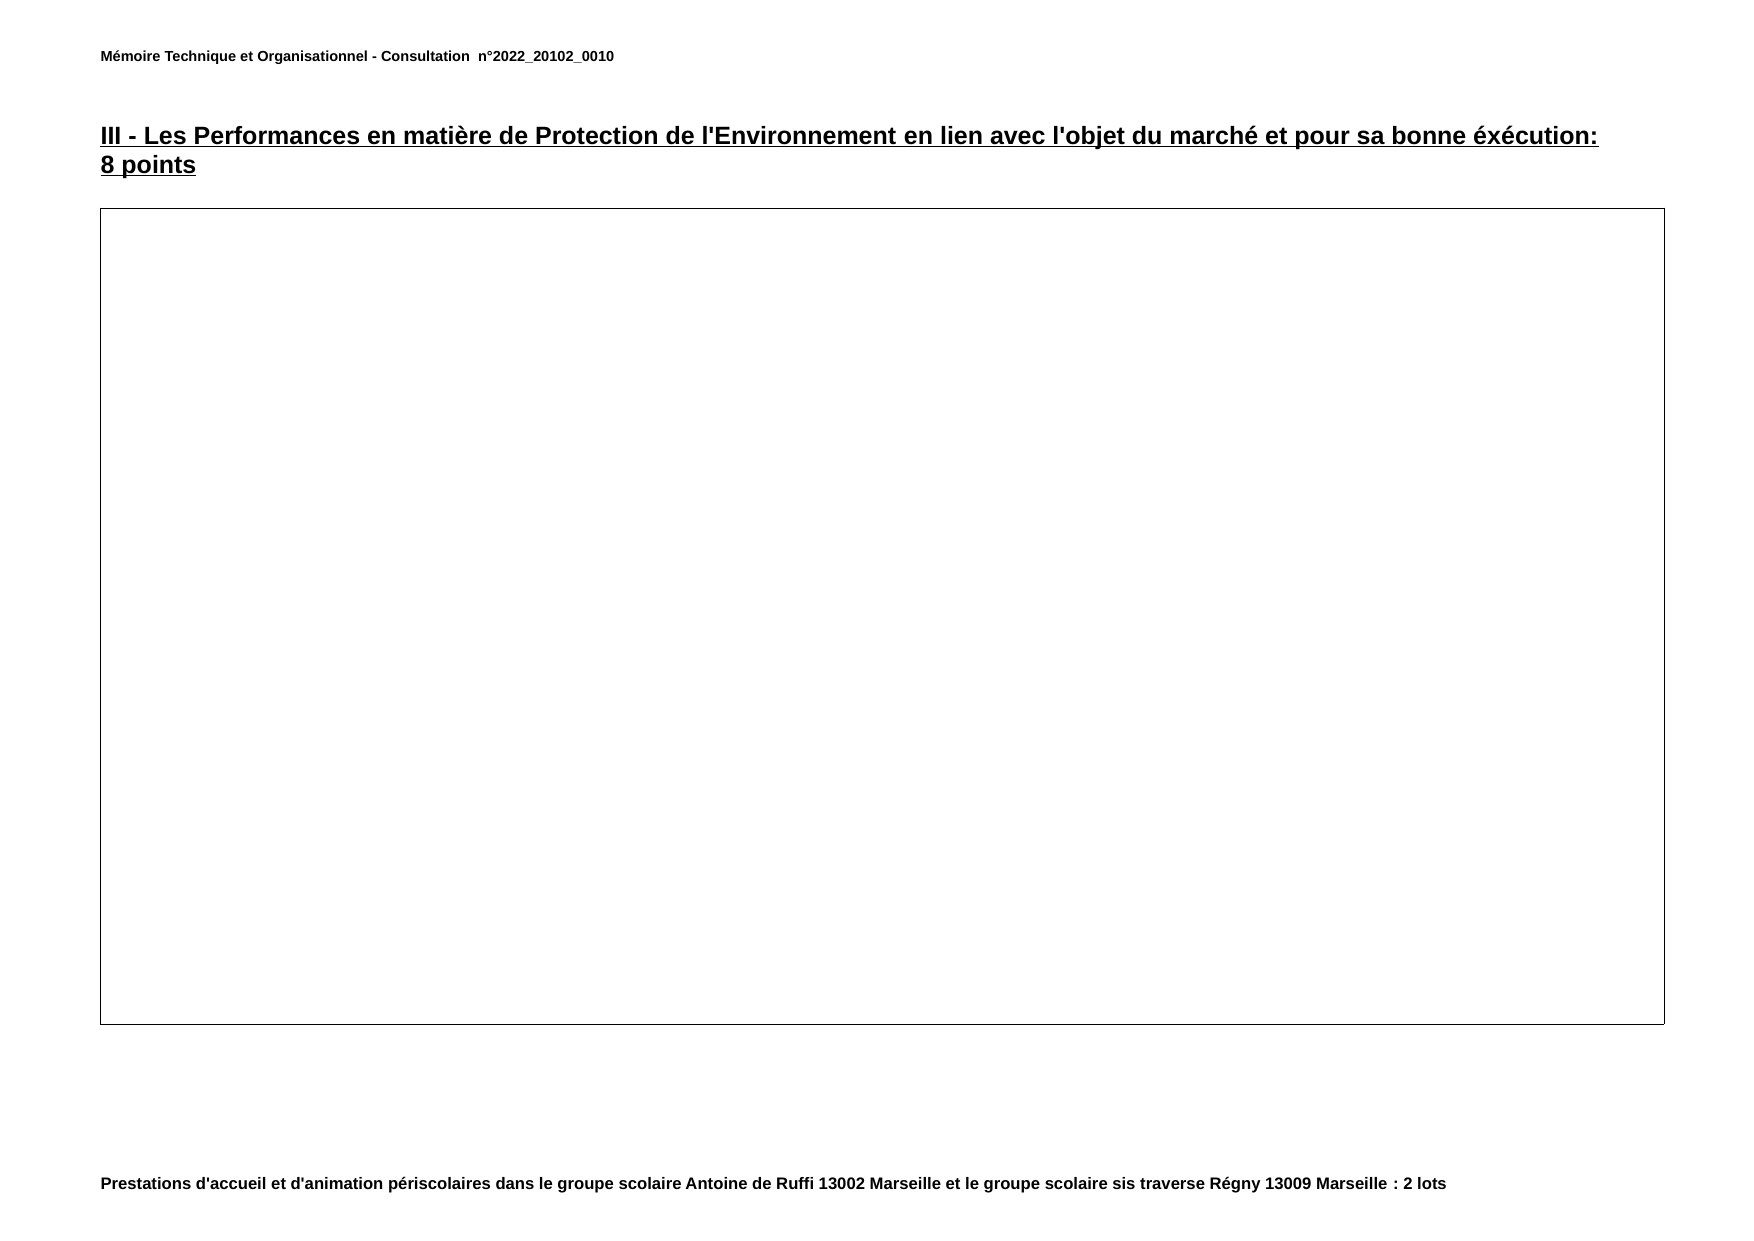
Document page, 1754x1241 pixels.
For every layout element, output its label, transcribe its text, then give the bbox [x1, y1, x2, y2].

text III - Les Performances en matière de Protection de l'Environnement en lien avec l'objet du marché et pour sa bonne éxécution: [100, 121, 1653, 150]
text 8 points [100, 150, 1653, 179]
table_header [101, 209, 1664, 1024]
